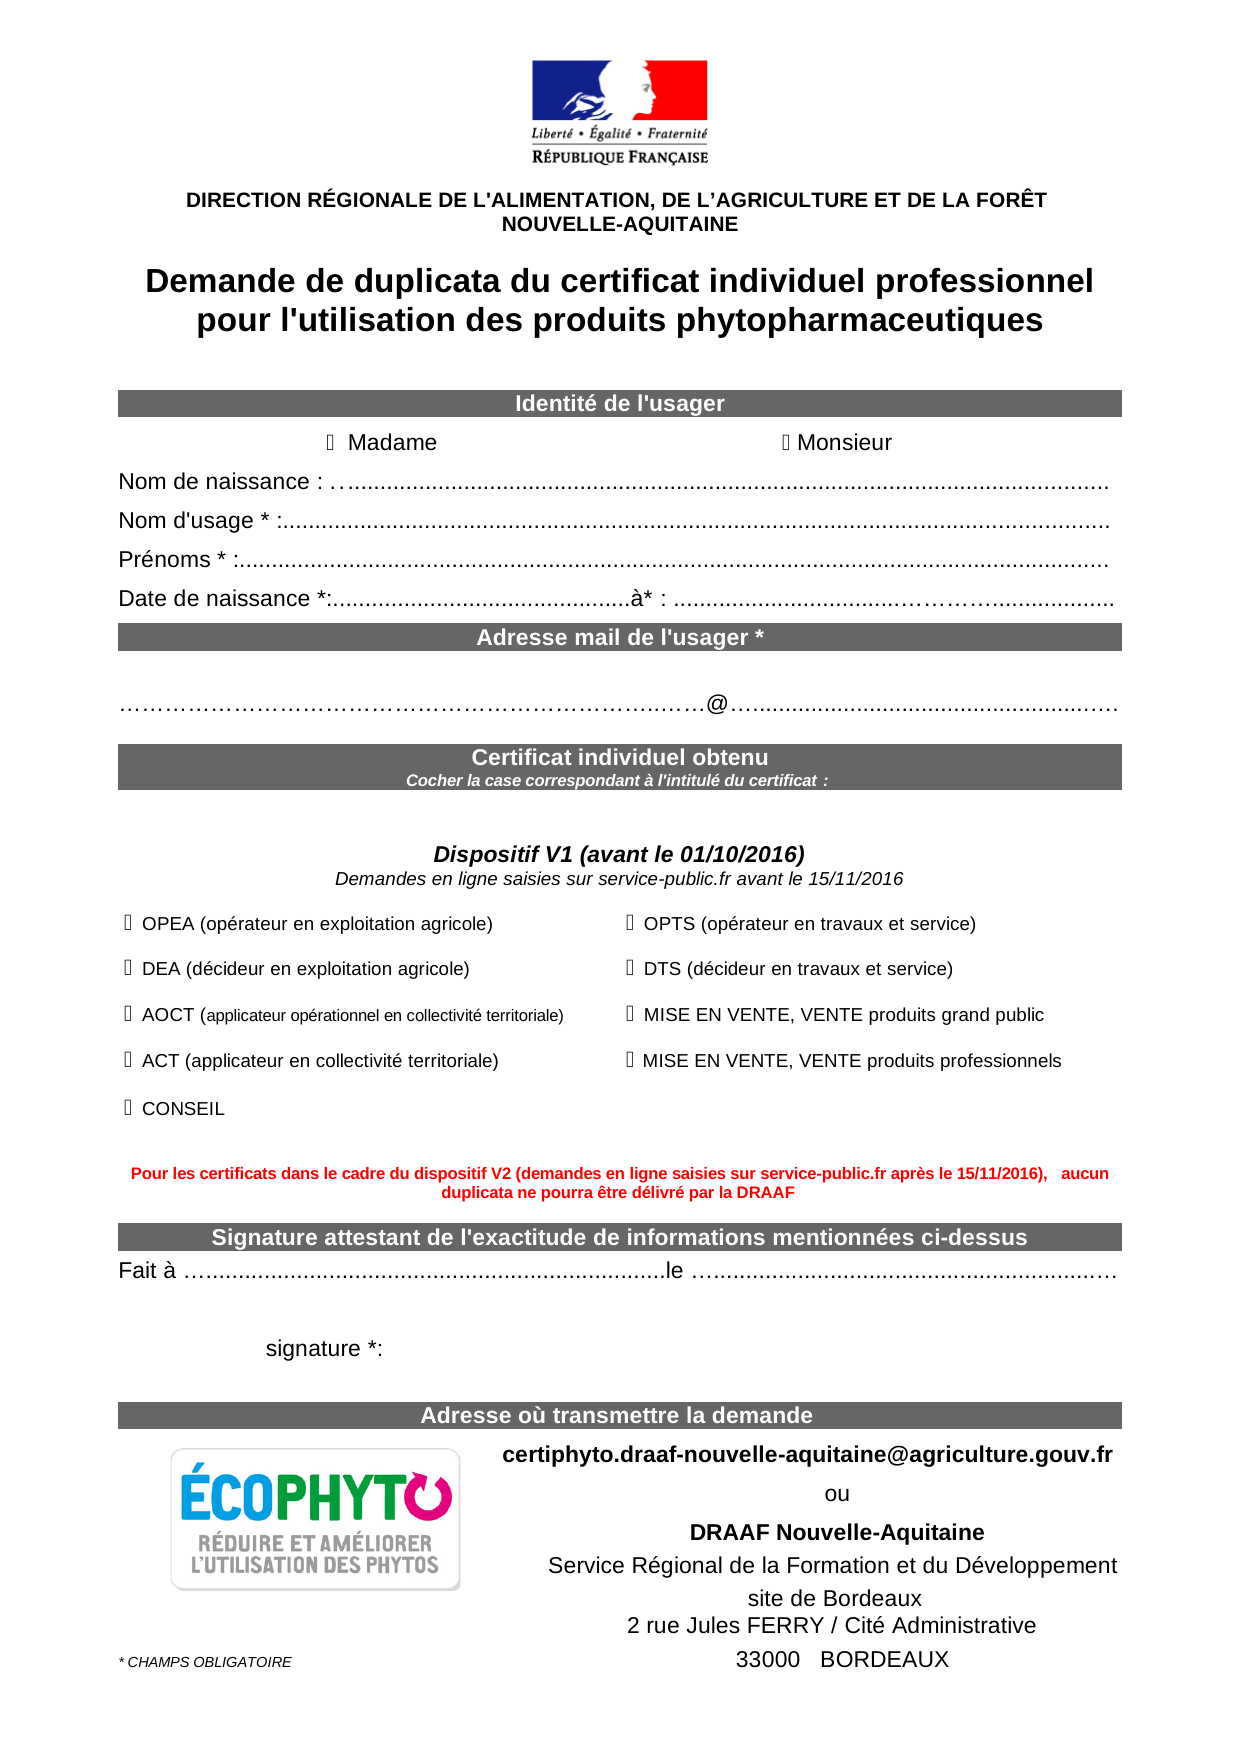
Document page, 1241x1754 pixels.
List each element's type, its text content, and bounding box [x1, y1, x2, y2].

text certiphyto.draaf-nouvelle-aquitaine@agriculture.gouv.fr [502, 1441, 1122, 1468]
text Identité de l'usager [118, 390, 1122, 417]
text Nom de naissance : [118, 468, 1122, 495]
table_cell 5 MISE EN VENTE, VENTE produits grand public [620, 993, 1122, 1038]
text site de Bordeaux 2 rue Jules FERRY / Cité Administrative [548, 1585, 1122, 1639]
table_cell 5 OPTS (opérateur en travaux et service) [620, 901, 1122, 947]
text Adresse mail de l'usager * [118, 623, 1122, 651]
text 5 Madame 5 Monsieur [118, 429, 1122, 456]
table_cell [620, 1086, 1122, 1136]
text Cocher la case correspondant à l'intitulé du certificat : [118, 771, 1122, 790]
table_cell 5 CONSEIL [118, 1086, 620, 1136]
text Service Régional de la Formation et du Développement [548, 1552, 1122, 1579]
text signature *: [118, 1334, 1122, 1362]
text ou [552, 1480, 1122, 1507]
picture [531, 59, 710, 166]
text ……………………………………………………………..……@…....................................................…. [118, 689, 1122, 717]
table_cell 5 DTS (décideur en travaux et service) [620, 947, 1122, 992]
text Adresse où transmettre la demande [118, 1402, 1122, 1429]
table_cell 5 OPEA (opérateur en exploitation agricole) [118, 901, 620, 947]
table_header Dispositif V1 (avant le 01/10/2016) Demandes en ligne saisies sur service-public.fr avant le 15/11/2016 [118, 829, 1122, 901]
text Fait à ….......................................................................le …...........................................................… [118, 1257, 1122, 1284]
table_cell 5 AOCT (applicateur opérationnel en collectivité territoriale) [118, 993, 620, 1038]
text Date de naissance *:..............................................à* : ...................................…………................... [118, 584, 1122, 612]
table_cell 5 MISE EN VENTE, VENTE produits professionnels [620, 1038, 1122, 1086]
table_cell 5 ACT (applicateur en collectivité territoriale) [118, 1038, 620, 1086]
text Signature attestant de l'exactitude de informations mentionnées ci-dessus [118, 1223, 1122, 1251]
text Pour les certificats dans le cadre du dispositif V2 (demandes en ligne saisies sur service-public.fr après le 15/11/2016), aucun duplicata ne pourra être délivré par la DRAAF [118, 1164, 1122, 1202]
text Prénoms * : [118, 546, 1122, 573]
table_cell 5 DEA (décideur en exploitation agricole) [118, 947, 620, 992]
text * CHAMPS OBLIGATOIRE 33000 BORDEAUX [118, 1645, 1122, 1672]
text DRAAF Nouvelle-Aquitaine [552, 1519, 1122, 1546]
text Certificat individuel obtenu [118, 744, 1122, 771]
text Nom d'usage * : [118, 507, 1122, 534]
